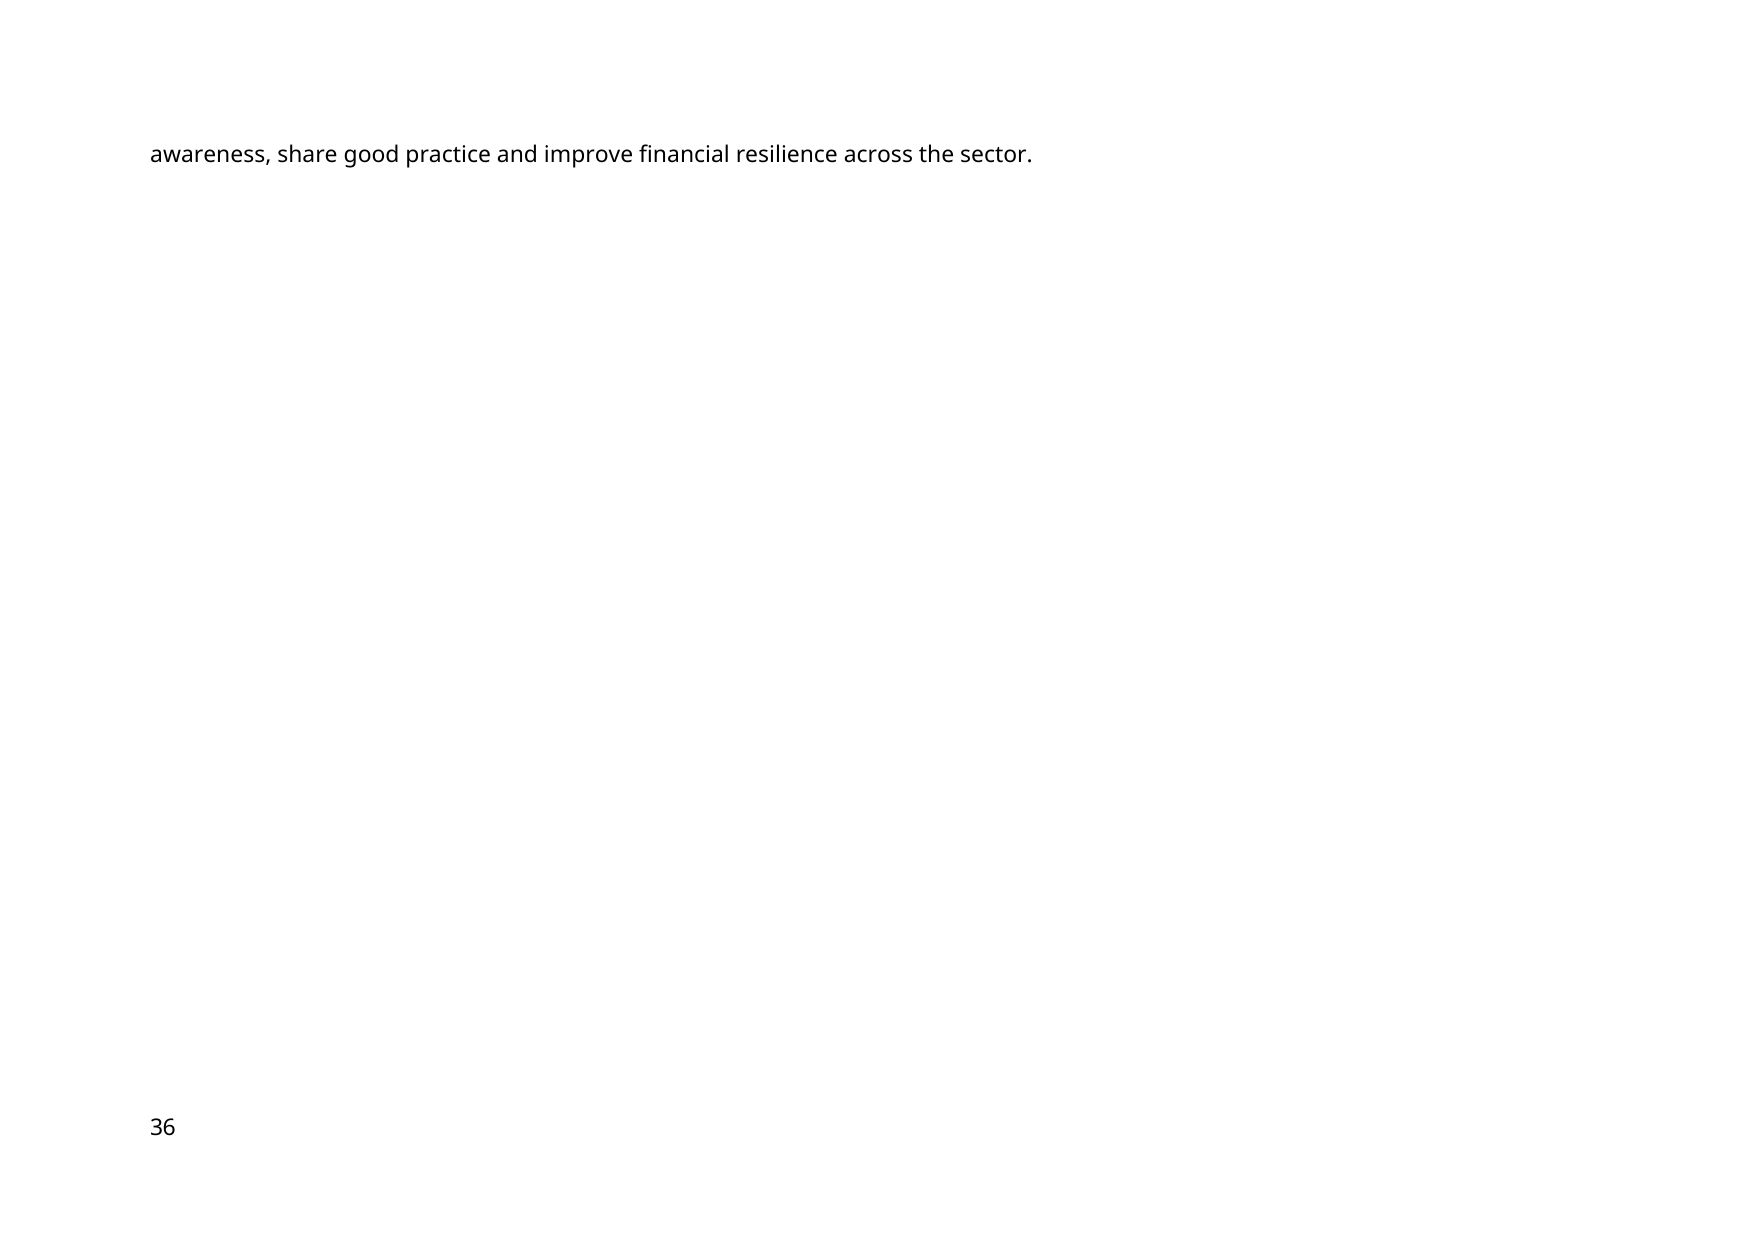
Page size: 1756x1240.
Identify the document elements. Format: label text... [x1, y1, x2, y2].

text awareness, share good practice and improve financial resilience across the sector. [150, 137, 1618, 169]
